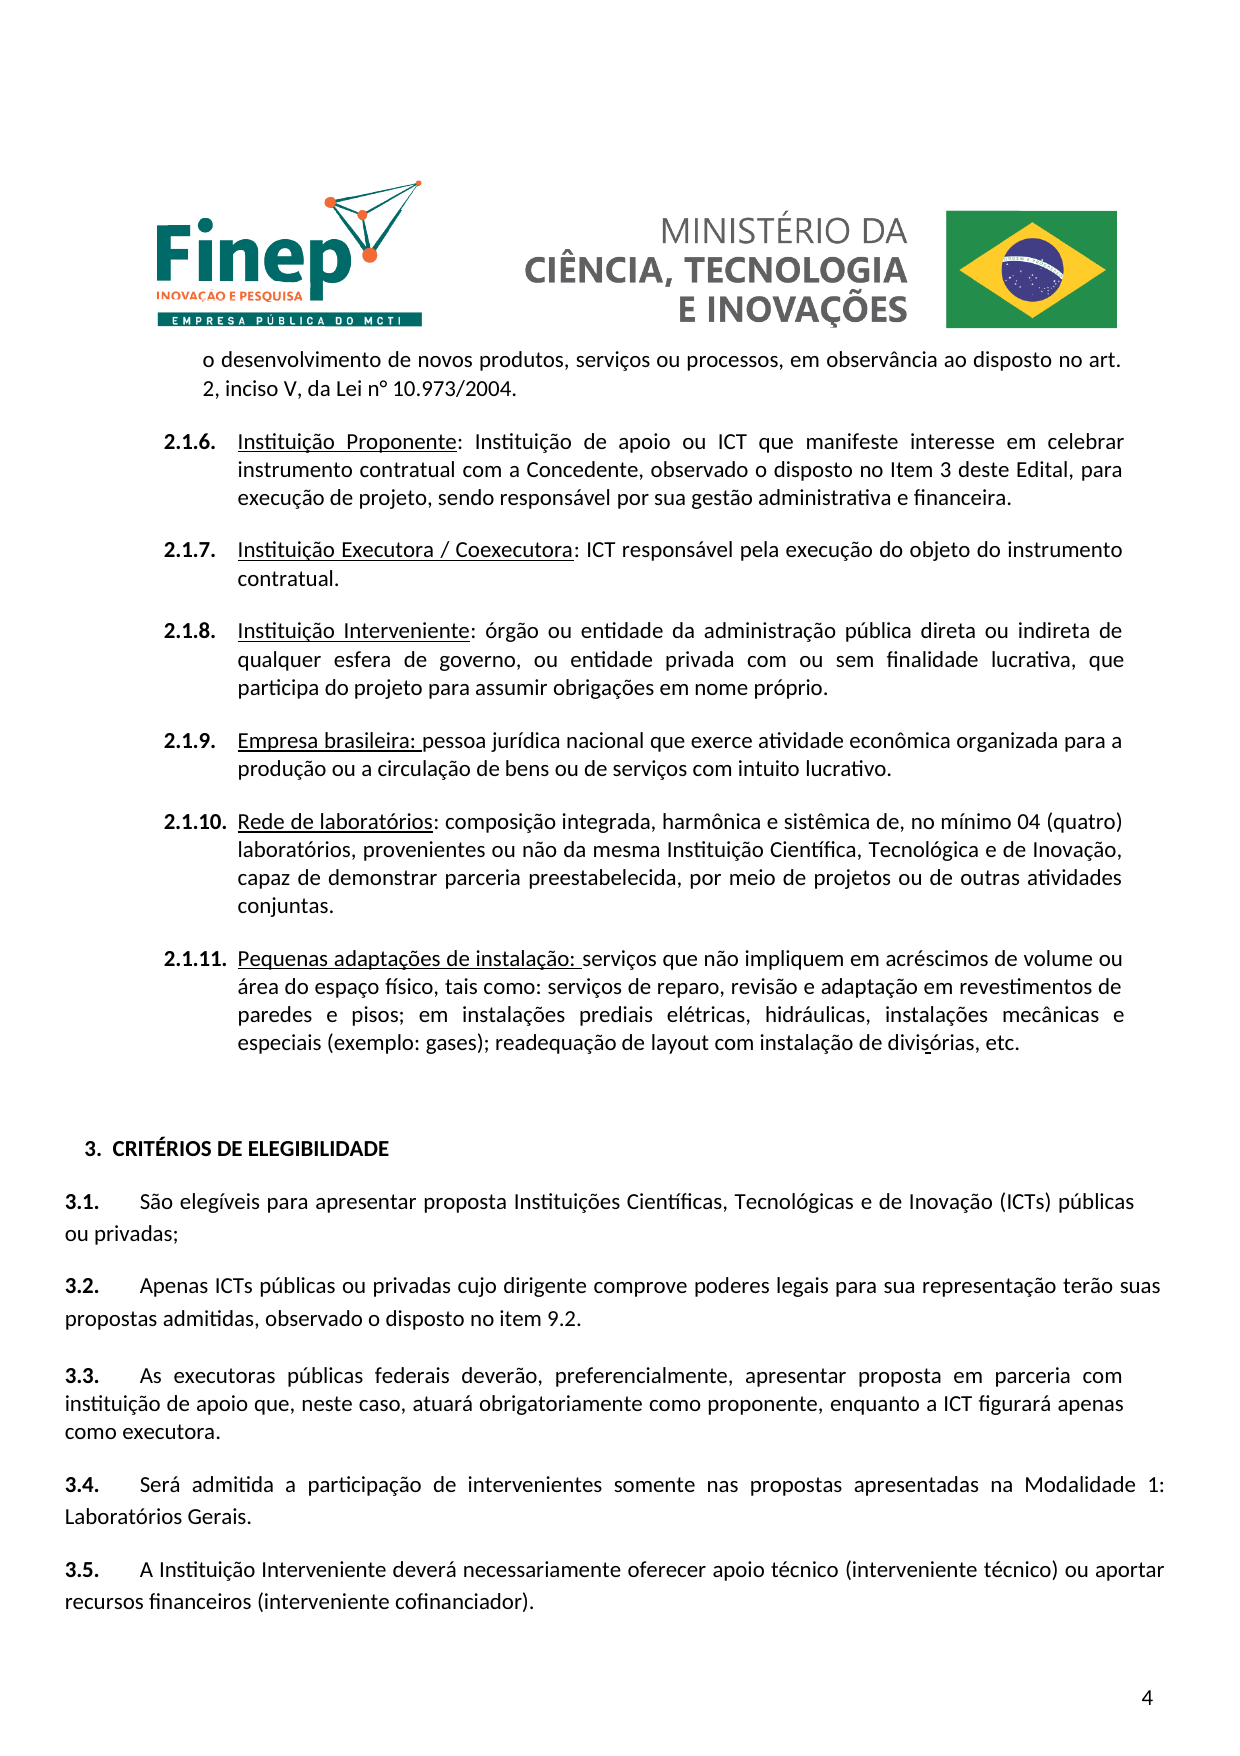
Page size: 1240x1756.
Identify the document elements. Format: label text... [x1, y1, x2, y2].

list Instituição Executora / Coexecutora: ICT responsável pela execução do objeto do instrumento contratual. [164, 536, 1124, 592]
list Instituição Interveniente: órgão ou entidade da administração pública direta ou indireta de qualquer esfera de governo, ou entidade privada com ou sem finalidade lucrativa, que participa do projeto para assumir obrigações em nome próprio. [164, 617, 1124, 701]
list Empresa brasileira: pessoa jurídica nacional que exerce atividade econômica organizada para a produção ou a circulação de bens ou de serviços com intuito lucrativo. [164, 726, 1124, 782]
list As executoras públicas federais deverão, preferencialmente, apresentar proposta em parceria com instituição de apoio que, neste caso, atuará obrigatoriamente como proponente, enquanto a ICT figurará apenas como executora. [64, 1361, 1124, 1445]
text o desenvolvimento de novos produtos, serviços ou processos, em observância ao disposto no art. 2, inciso V, da Lei n° 10.973/2004. [202, 289, 1136, 402]
list CRITÉRIOS DE ELEGIBILIDADE [84, 1134, 1210, 1162]
list Será admitida a participação de intervenientes somente nas propostas apresentadas na Modalidade 1: Laboratórios Gerais. [64, 1470, 1165, 1530]
list A Instituição Interveniente deverá necessariamente oferecer apoio técnico (interveniente técnico) ou aportar recursos financeiros (interveniente cofinanciador). [64, 1555, 1165, 1615]
list Pequenas adaptações de instalação: serviços que não impliquem em acréscimos de volume ou área do espaço físico, tais como: serviços de reparo, revisão e adaptação em revestimentos de paredes e pisos; em instalações prediais elétricas, hidráulicas, instalações mecânicas e especiais (exemplo: gases); readequação de layout com instalação de divisórias, etc. [164, 944, 1124, 1056]
list Instituição Proponente: Instituição de apoio ou ICT que manifeste interesse em celebrar instrumento contratual com a Concedente, observado o disposto no Item 3 deste Edital, para execução de projeto, sendo responsável por sua gestão administrativa e financeira. [164, 427, 1124, 511]
list Apenas ICTs públicas ou privadas cujo dirigente comprove poderes legais para sua representação terão suas propostas admitidas, observado o disposto no item 9.2. [64, 1271, 1162, 1332]
list São elegíveis para apresentar proposta Instituições Científicas, Tecnológicas e de Inovação (ICTs) públicas ou privadas; [64, 1187, 1136, 1247]
list Rede de laboratórios: composição integrada, harmônica e sistêmica de, no mínimo 04 (quatro) laboratórios, provenientes ou não da mesma Instituição Científica, Tecnológica e de Inovação, capaz de demonstrar parceria preestabelecida, por meio de projetos ou de outras atividades conjuntas. [163, 807, 1124, 919]
